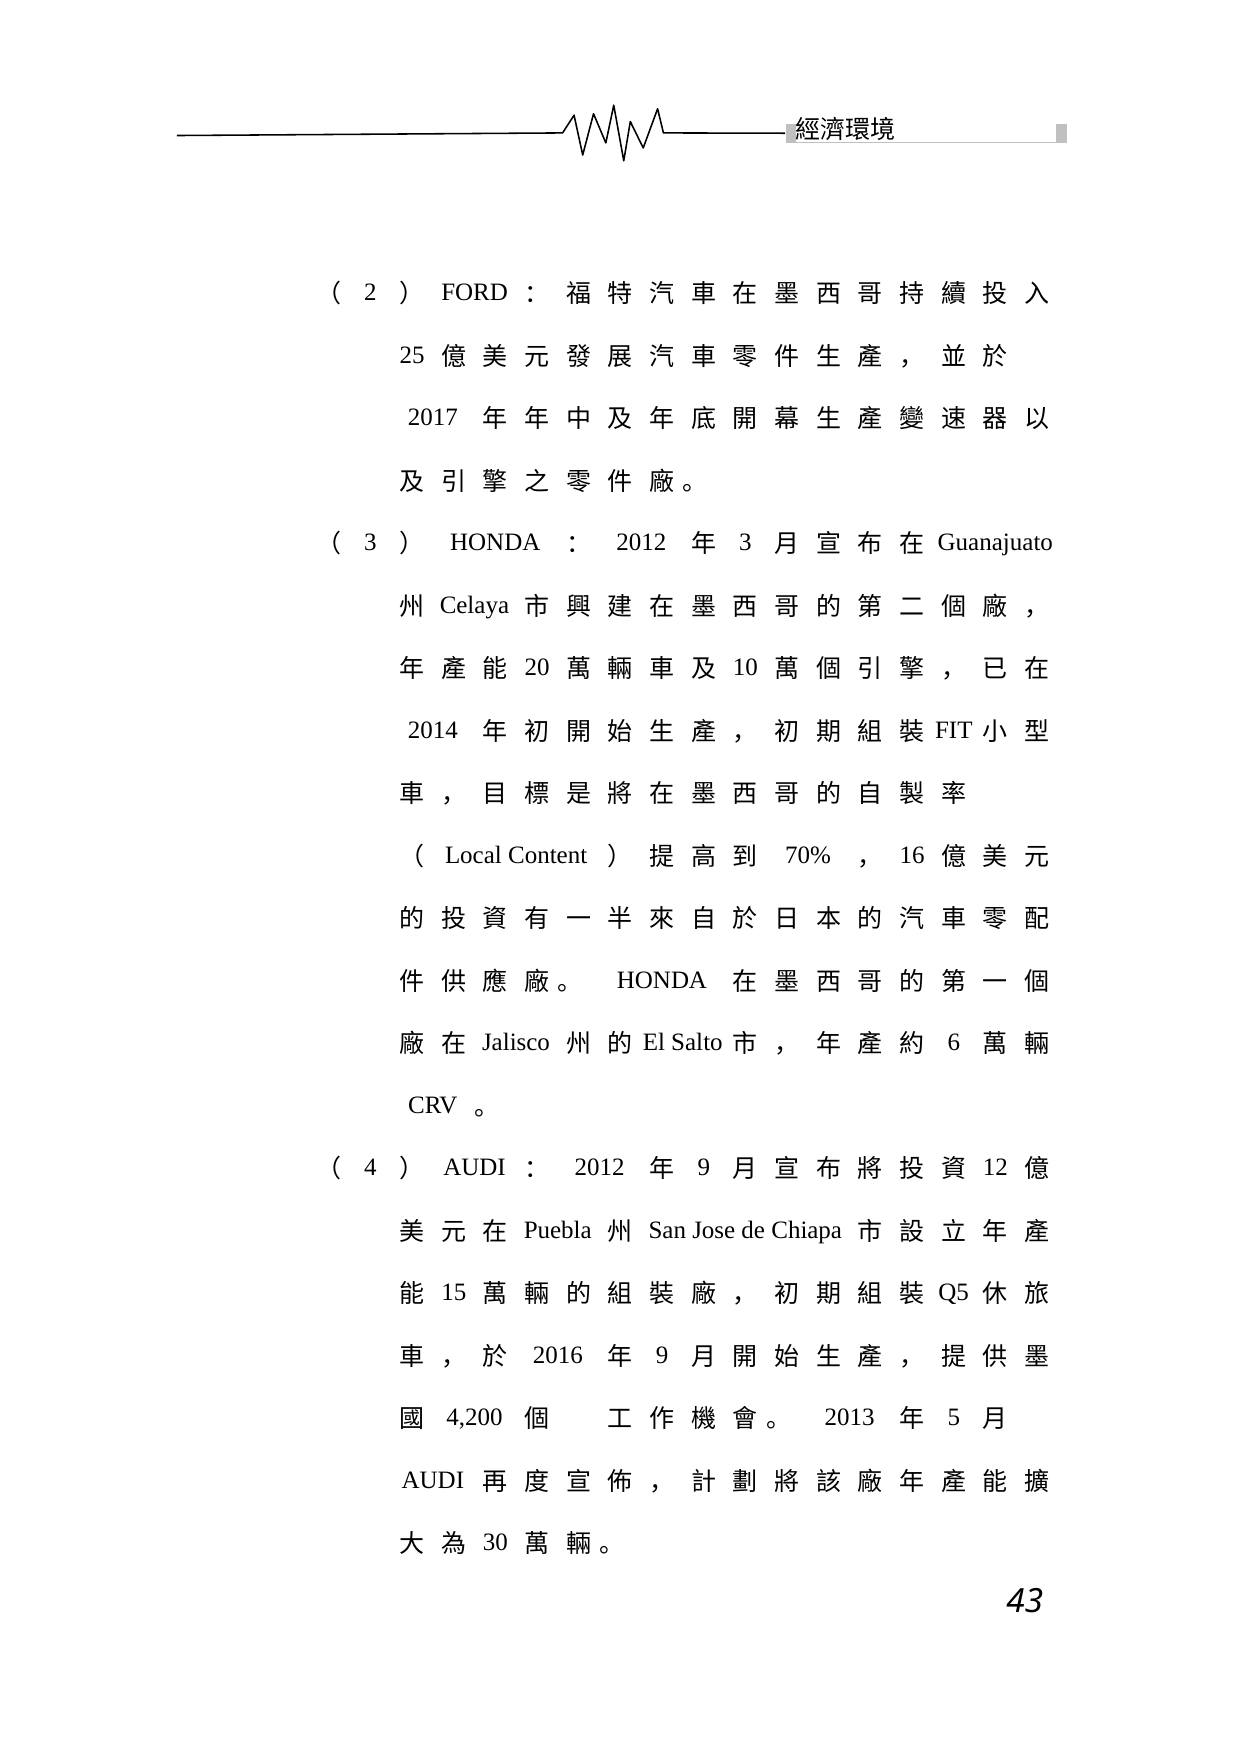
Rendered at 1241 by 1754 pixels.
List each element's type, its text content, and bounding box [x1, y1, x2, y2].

text （3）HONDA：2012年3月宣布在Guanajuato州Celaya市興建在墨西哥的第二個廠，年產能20萬輛車及10萬個引擎，已在2014年初開始生產，初期組裝FIT小型車，目標是將在墨西哥的自製率（Local Content）提高到70%，16億美元的投資有一半來自於日本的汽車零配件供應廠。HONDA在墨西哥的第一個廠在Jalisco州的El Salto市，年產約6萬輛CRV。 [306, 500, 1058, 1125]
text （2）FORD：福特汽車在墨西哥持續投入25億美元發展汽車零件生產，並於2017年年中及年底開幕生產變速器以及引擎之零件廠。 [306, 250, 1058, 500]
text （4）AUDI：2012年9月宣布將投資12億美元在Puebla州San Jose de Chiapa市設立年產能15萬輛的組裝廠，初期組裝Q5休旅車，於2016年9月開始生產，提供墨國4,200個 工作機會。2013年5月AUDI再度宣佈，計劃將該廠年產能擴大為30萬輛。 [306, 1125, 1058, 1563]
